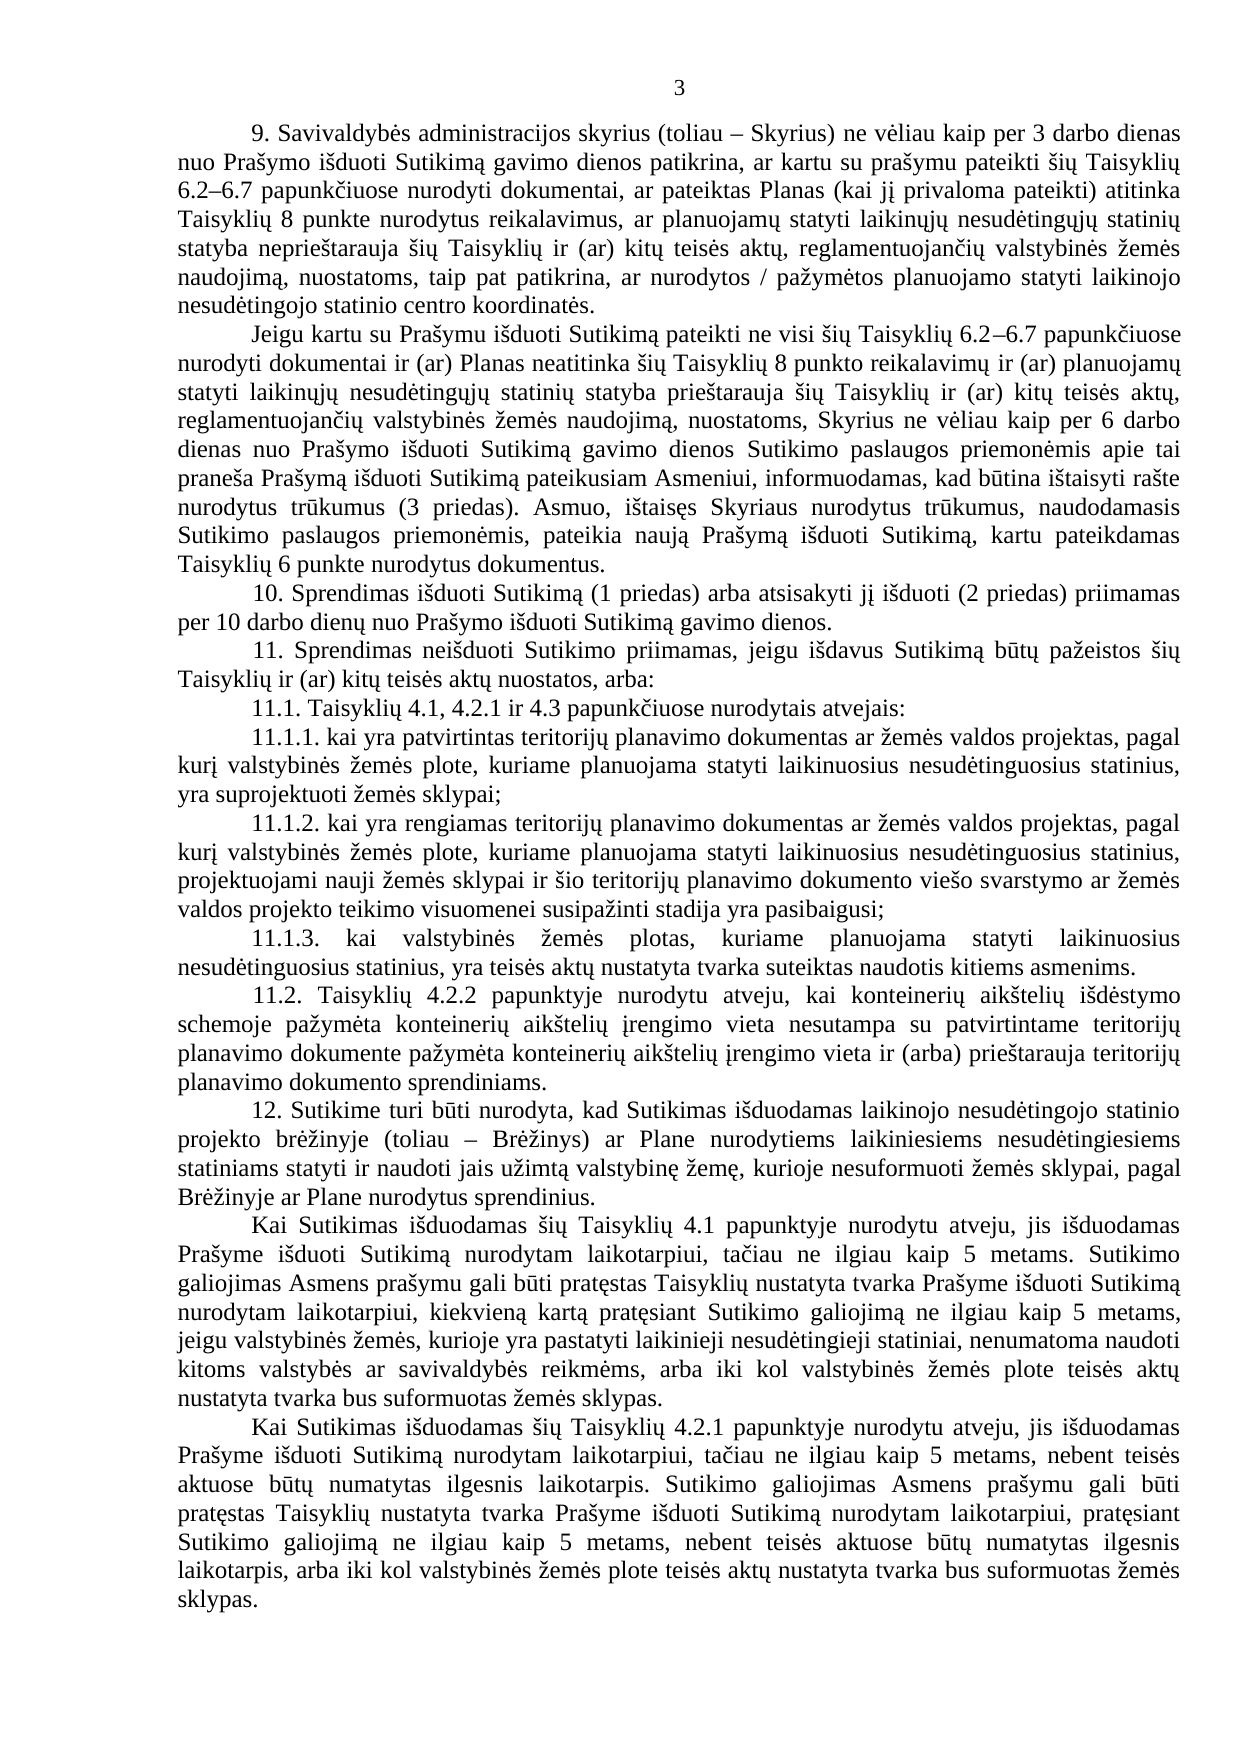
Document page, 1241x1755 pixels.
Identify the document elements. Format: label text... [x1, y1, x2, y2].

text 11.1.2. kai yra rengiamas teritorijų planavimo dokumentas ar žemės valdos projektas, pagal kurį valstybinės žemės plote, kuriame planuojama statyti laikinuosius nesudėtinguosius statinius, projektuojami nauji žemės sklypai ir šio teritorijų planavimo dokumento viešo svarstymo ar žemės valdos projekto teikimo visuomenei susipažinti stadija yra pasibaigusi; [177, 808, 1181, 923]
text 9. Savivaldybės administracijos skyrius (toliau – Skyrius) ne vėliau kaip per 3 darbo dienas nuo Prašymo išduoti Sutikimą gavimo dienos patikrina, ar kartu su prašymu pateikti šių Taisyklių 6.2–6.7 papunkčiuose nurodyti dokumentai, ar pateiktas Planas (kai jį privaloma pateikti) atitinka Taisyklių 8 punkte nurodytus reikalavimus, ar planuojamų statyti laikinųjų nesudėtingųjų statinių statyba neprieštarauja šių Taisyklių ir (ar) kitų teisės aktų, reglamentuojančių valstybinės žemės naudojimą, nuostatoms, taip pat patikrina, ar nurodytos / pažymėtos planuojamo statyti laikinojo nesudėtingojo statinio centro koordinatės. [177, 118, 1181, 319]
text 11.1.3. kai valstybinės žemės plotas, kuriame planuojama statyti laikinuosius nesudėtinguosius statinius, yra teisės aktų nustatyta tvarka suteiktas naudotis kitiems asmenims. [177, 923, 1181, 981]
text Jeigu kartu su Prašymu išduoti Sutikimą pateikti ne visi šių Taisyklių 6.2–6.7 papunkčiuose nurodyti dokumentai ir (ar) Planas neatitinka šių Taisyklių 8 punkto reikalavimų ir (ar) planuojamų statyti laikinųjų nesudėtingųjų statinių statyba prieštarauja šių Taisyklių ir (ar) kitų teisės aktų, reglamentuojančių valstybinės žemės naudojimą, nuostatoms, Skyrius ne vėliau kaip per 6 darbo dienas nuo Prašymo išduoti Sutikimą gavimo dienos Sutikimo paslaugos priemonėmis apie tai praneša Prašymą išduoti Sutikimą pateikusiam Asmeniui, informuodamas, kad būtina ištaisyti rašte nurodytus trūkumus (3 priedas). Asmuo, ištaisęs Skyriaus nurodytus trūkumus, naudodamasis Sutikimo paslaugos priemonėmis, pateikia naują Prašymą išduoti Sutikimą, kartu pateikdamas Taisyklių 6 punkte nurodytus dokumentus. [177, 319, 1181, 578]
text 11.1.1. kai yra patvirtintas teritorijų planavimo dokumentas ar žemės valdos projektas, pagal kurį valstybinės žemės plote, kuriame planuojama statyti laikinuosius nesudėtinguosius statinius, yra suprojektuoti žemės sklypai; [177, 722, 1181, 808]
text Kai Sutikimas išduodamas šių Taisyklių 4.1 papunktyje nurodytu atveju, jis išduodamas Prašyme išduoti Sutikimą nurodytam laikotarpiui, tačiau ne ilgiau kaip 5 metams. Sutikimo galiojimas Asmens prašymu gali būti pratęstas Taisyklių nustatyta tvarka Prašyme išduoti Sutikimą nurodytam laikotarpiui, kiekvieną kartą pratęsiant Sutikimo galiojimą ne ilgiau kaip 5 metams, jeigu valstybinės žemės, kurioje yra pastatyti laikinieji nesudėtingieji statiniai, nenumatoma naudoti kitoms valstybės ar savivaldybės reikmėms, arba iki kol valstybinės žemės plote teisės aktų nustatyta tvarka bus suformuotas žemės sklypas. [177, 1211, 1181, 1412]
text 12. Sutikime turi būti nurodyta, kad Sutikimas išduodamas laikinojo nesudėtingojo statinio projekto brėžinyje (toliau – Brėžinys) ar Plane nurodytiems laikiniesiems nesudėtingiesiems statiniams statyti ir naudoti jais užimtą valstybinę žemę, kurioje nesuformuoti žemės sklypai, pagal Brėžinyje ar Plane nurodytus sprendinius. [177, 1096, 1181, 1211]
text 11. Sprendimas neišduoti Sutikimo priimamas, jeigu išdavus Sutikimą būtų pažeistos šių Taisyklių ir (ar) kitų teisės aktų nuostatos, arba: [177, 636, 1181, 693]
text 11.2. Taisyklių 4.2.2 papunktyje nurodytu atveju, kai konteinerių aikštelių išdėstymo schemoje pažymėta konteinerių aikštelių įrengimo vieta nesutampa su patvirtintame teritorijų planavimo dokumente pažymėta konteinerių aikštelių įrengimo vieta ir (arba) prieštarauja teritorijų planavimo dokumento sprendiniams. [177, 981, 1181, 1096]
text Kai Sutikimas išduodamas šių Taisyklių 4.2.1 papunktyje nurodytu atveju, jis išduodamas Prašyme išduoti Sutikimą nurodytam laikotarpiui, tačiau ne ilgiau kaip 5 metams, nebent teisės aktuose būtų numatytas ilgesnis laikotarpis. Sutikimo galiojimas Asmens prašymu gali būti pratęstas Taisyklių nustatyta tvarka Prašyme išduoti Sutikimą nurodytam laikotarpiui, pratęsiant Sutikimo galiojimą ne ilgiau kaip 5 metams, nebent teisės aktuose būtų numatytas ilgesnis laikotarpis, arba iki kol valstybinės žemės plote teisės aktų nustatyta tvarka bus suformuotas žemės sklypas. [177, 1412, 1181, 1613]
text 10. Sprendimas išduoti Sutikimą (1 priedas) arba atsisakyti jį išduoti (2 priedas) priimamas per 10 darbo dienų nuo Prašymo išduoti Sutikimą gavimo dienos. [177, 578, 1181, 636]
text 11.1. Taisyklių 4.1, 4.2.1 ir 4.3 papunkčiuose nurodytais atvejais: [177, 693, 1181, 722]
